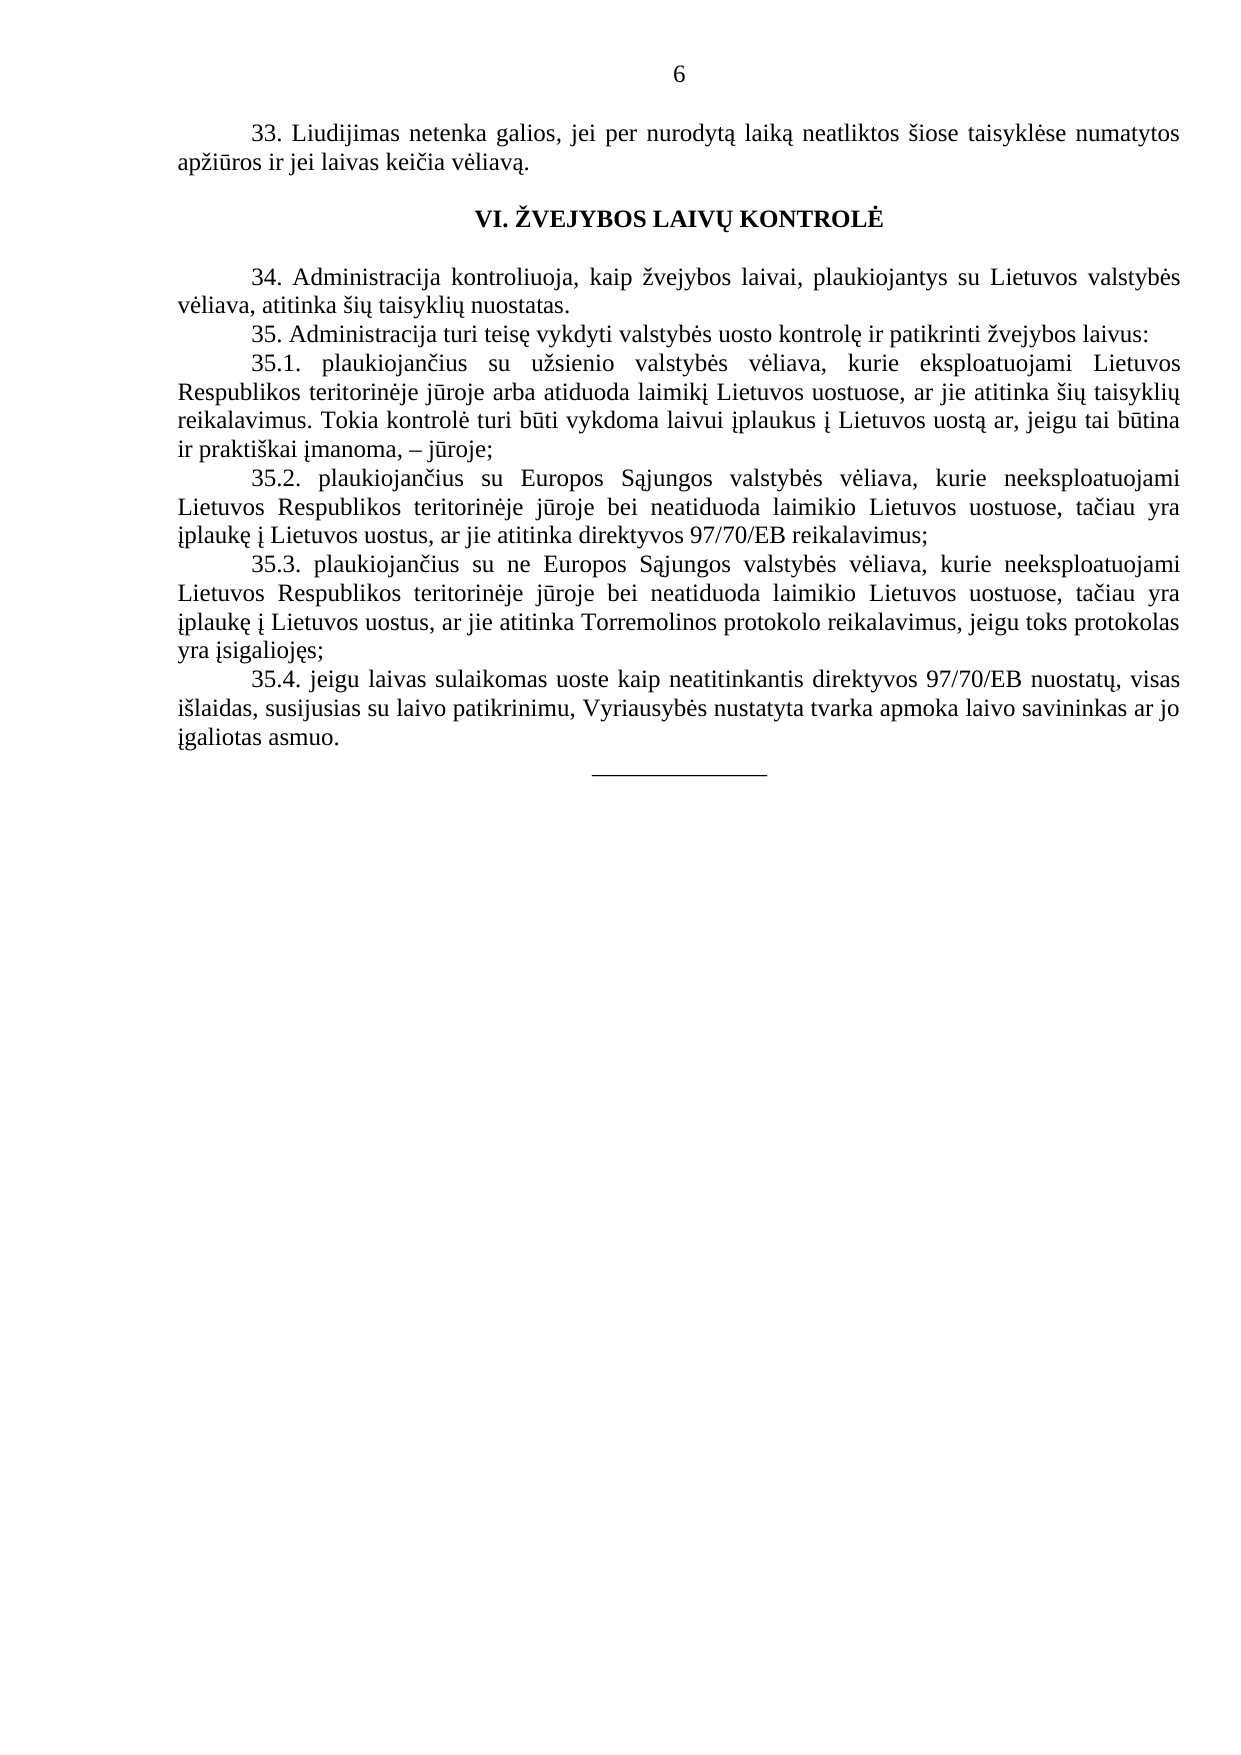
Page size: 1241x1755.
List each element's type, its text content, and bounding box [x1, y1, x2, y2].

text 35.4. jeigu laivas sulaikomas uoste kaip neatitinkantis direktyvos 97/70/EB nuostatų, visas išlaidas, susijusias su laivo patikrinimu, Vyriausybės nustatyta tvarka apmoka laivo savininkas ar jo įgaliotas asmuo. [177, 664, 1181, 751]
text 35.1. plaukiojančius su užsienio valstybės vėliava, kurie eksploatuojami Lietuvos Respublikos teritorinėje jūroje arba atiduoda laimikį Lietuvos uostuose, ar jie atitinka šių taisyklių reikalavimus. Tokia kontrolė turi būti vykdoma laivui įplaukus į Lietuvos uostą ar, jeigu tai būtina ir praktiškai įmanoma, – jūroje; [177, 348, 1181, 463]
text ______________ [177, 751, 1181, 779]
text 33. Liudijimas netenka galios, jei per nurodytą laiką neatliktos šiose taisyklėse numatytos apžiūros ir jei laivas keičia vėliavą. [177, 118, 1181, 176]
text 35.2. plaukiojančius su Europos Sąjungos valstybės vėliava, kurie neeksploatuojami Lietuvos Respublikos teritorinėje jūroje bei neatiduoda laimikio Lietuvos uostuose, tačiau yra įplaukę į Lietuvos uostus, ar jie atitinka direktyvos 97/70/EB reikalavimus; [177, 463, 1181, 549]
text Vi. ŽVEJYBOS LAIVŲ KONTROLĖ [177, 204, 1181, 233]
text 35.3. plaukiojančius su ne Europos Sąjungos valstybės vėliava, kurie neeksploatuojami Lietuvos Respublikos teritorinėje jūroje bei neatiduoda laimikio Lietuvos uostuose, tačiau yra įplaukę į Lietuvos uostus, ar jie atitinka Torremolinos protokolo reikalavimus, jeigu toks protokolas yra įsigaliojęs; [177, 549, 1181, 664]
text 34. Administracija kontroliuoja, kaip žvejybos laivai, plaukiojantys su Lietuvos valstybės vėliava, atitinka šių taisyklių nuostatas. [177, 262, 1181, 319]
text 35. Administracija turi teisę vykdyti valstybės uosto kontrolę ir patikrinti žvejybos laivus: [177, 319, 1181, 348]
